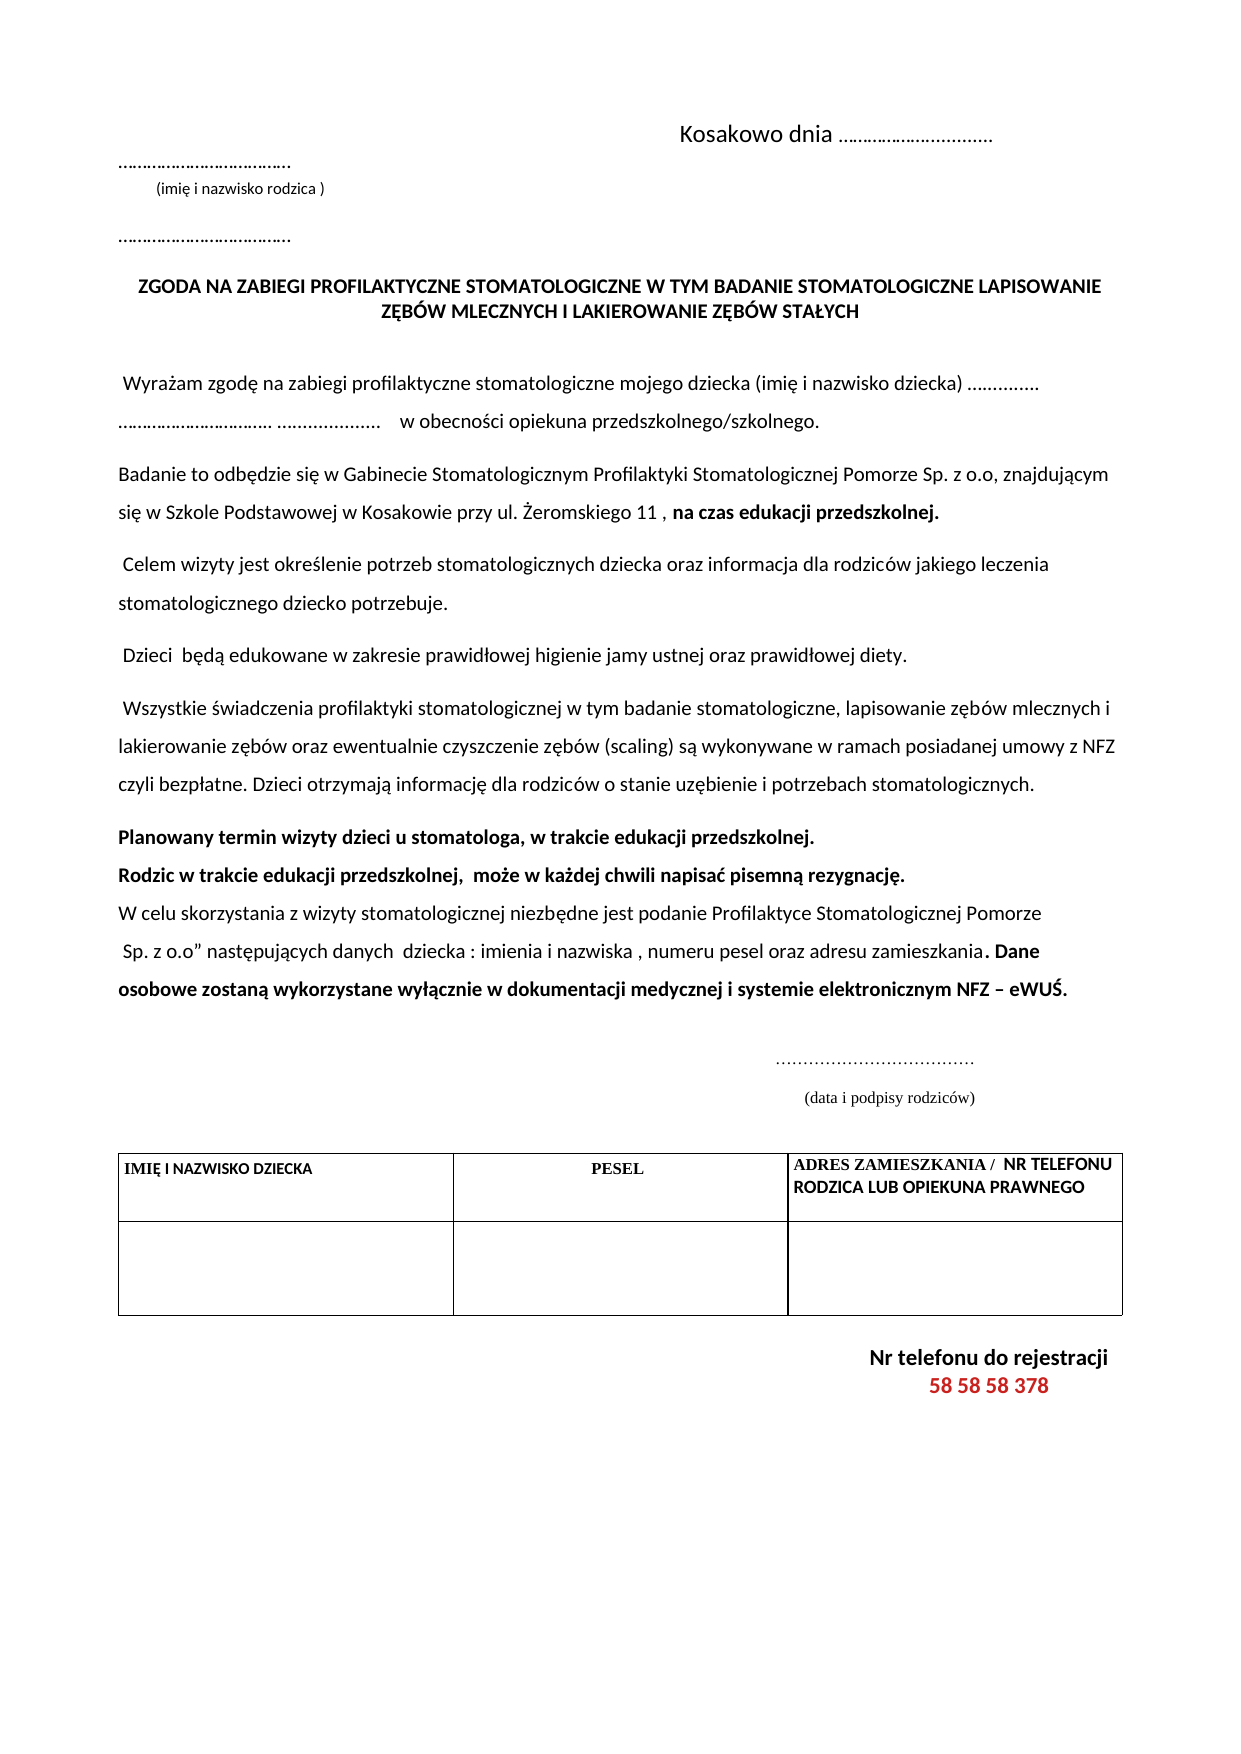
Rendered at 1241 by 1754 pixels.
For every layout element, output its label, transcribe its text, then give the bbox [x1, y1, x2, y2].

text Wszystkie świadczenia profilaktyki stomatologicznej w tym badanie stomatologiczne, lapisowanie zębów mlecznych i lakierowanie zębów oraz ewentualnie czyszczenie zębów (scaling) są wykonywane w ramach posiadanej umowy z NFZ czyli bezpłatne. Dzieci otrzymają informację dla rodziców o stanie uzębienie i potrzebach stomatologicznych. [118, 695, 1122, 797]
text Badanie to odbędzie się w Gabinecie Stomatologicznym Profilaktyki Stomatologicznej Pomorze Sp. z o.o, znajdującym się w Szkole Podstawowej w Kosakowie przy ul. Żeromskiego 11 , na czas edukacji przedszkolnej. [118, 461, 1122, 524]
text (imię i nazwisko rodzica ) [118, 174, 1122, 199]
text ……………………………… [118, 149, 1122, 174]
table_header IMIĘ I NAZWISKO DZIECKA [119, 1154, 453, 1221]
text ZGODA NA ZABIEGI PROFILAKTYCZNE STOMATOLOGICZNE W TYM BADANIE STOMATOLOGICZNE LAPISOWANIE ZĘBÓW MLECZNYCH I LAKIEROWANIE ZĘBÓW STAŁYCH [118, 273, 1122, 324]
text Kosakowo dnia ………………............. [561, 118, 1122, 149]
text Wyrażam zgodę na zabiegi profilaktyczne stomatologiczne mojego dziecka (imię i nazwisko dziecka) …...........………………………….. …................. w obecności opiekuna przedszkolnego/szkolnego. [118, 370, 1122, 433]
table_header ADRES ZAMIESZKANIA / NR TELEFONU RODZICA LUB OPIEKUNA PRAWNEGO [789, 1154, 1122, 1221]
text W celu skorzystania z wizyty stomatologicznej niezbędne jest podanie Profilaktyce Stomatologicznej Pomorze [118, 900, 1122, 926]
text ……………………………… [118, 222, 1122, 248]
text ……………………………… [634, 1049, 1122, 1068]
table_cell [789, 1222, 1122, 1315]
text Dzieci będą edukowane w zakresie prawidłowej higienie jamy ustnej oraz prawidłowej diety. [118, 642, 1122, 668]
table_header PESEL [454, 1154, 787, 1221]
text (data i podpisy rodziców) [118, 1068, 1122, 1107]
table_cell [119, 1222, 453, 1315]
text Planowany termin wizyty dzieci u stomatologa, w trakcie edukacji przedszkolnej. [118, 824, 1122, 849]
text Rodzic w trakcie edukacji przedszkolnej, może w każdej chwili napisać pisemną rezygnację. [118, 862, 1122, 888]
text Nr telefonu do rejestracji [782, 1343, 1122, 1371]
text 58 58 58 378 [782, 1371, 1122, 1399]
table_cell [454, 1222, 787, 1315]
text Celem wizyty jest określenie potrzeb stomatologicznych dziecka oraz informacja dla rodziców jakiego leczenia stomatologicznego dziecko potrzebuje. [118, 552, 1122, 615]
text Sp. z o.o” następujących danych dziecka : imienia i nazwiska , numeru pesel oraz adresu zamieszkania. Dane osobowe zostaną wykorzystane wyłącznie w dokumentacji medycznej i systemie elektronicznym NFZ – eWUŚ. [118, 938, 1122, 1002]
